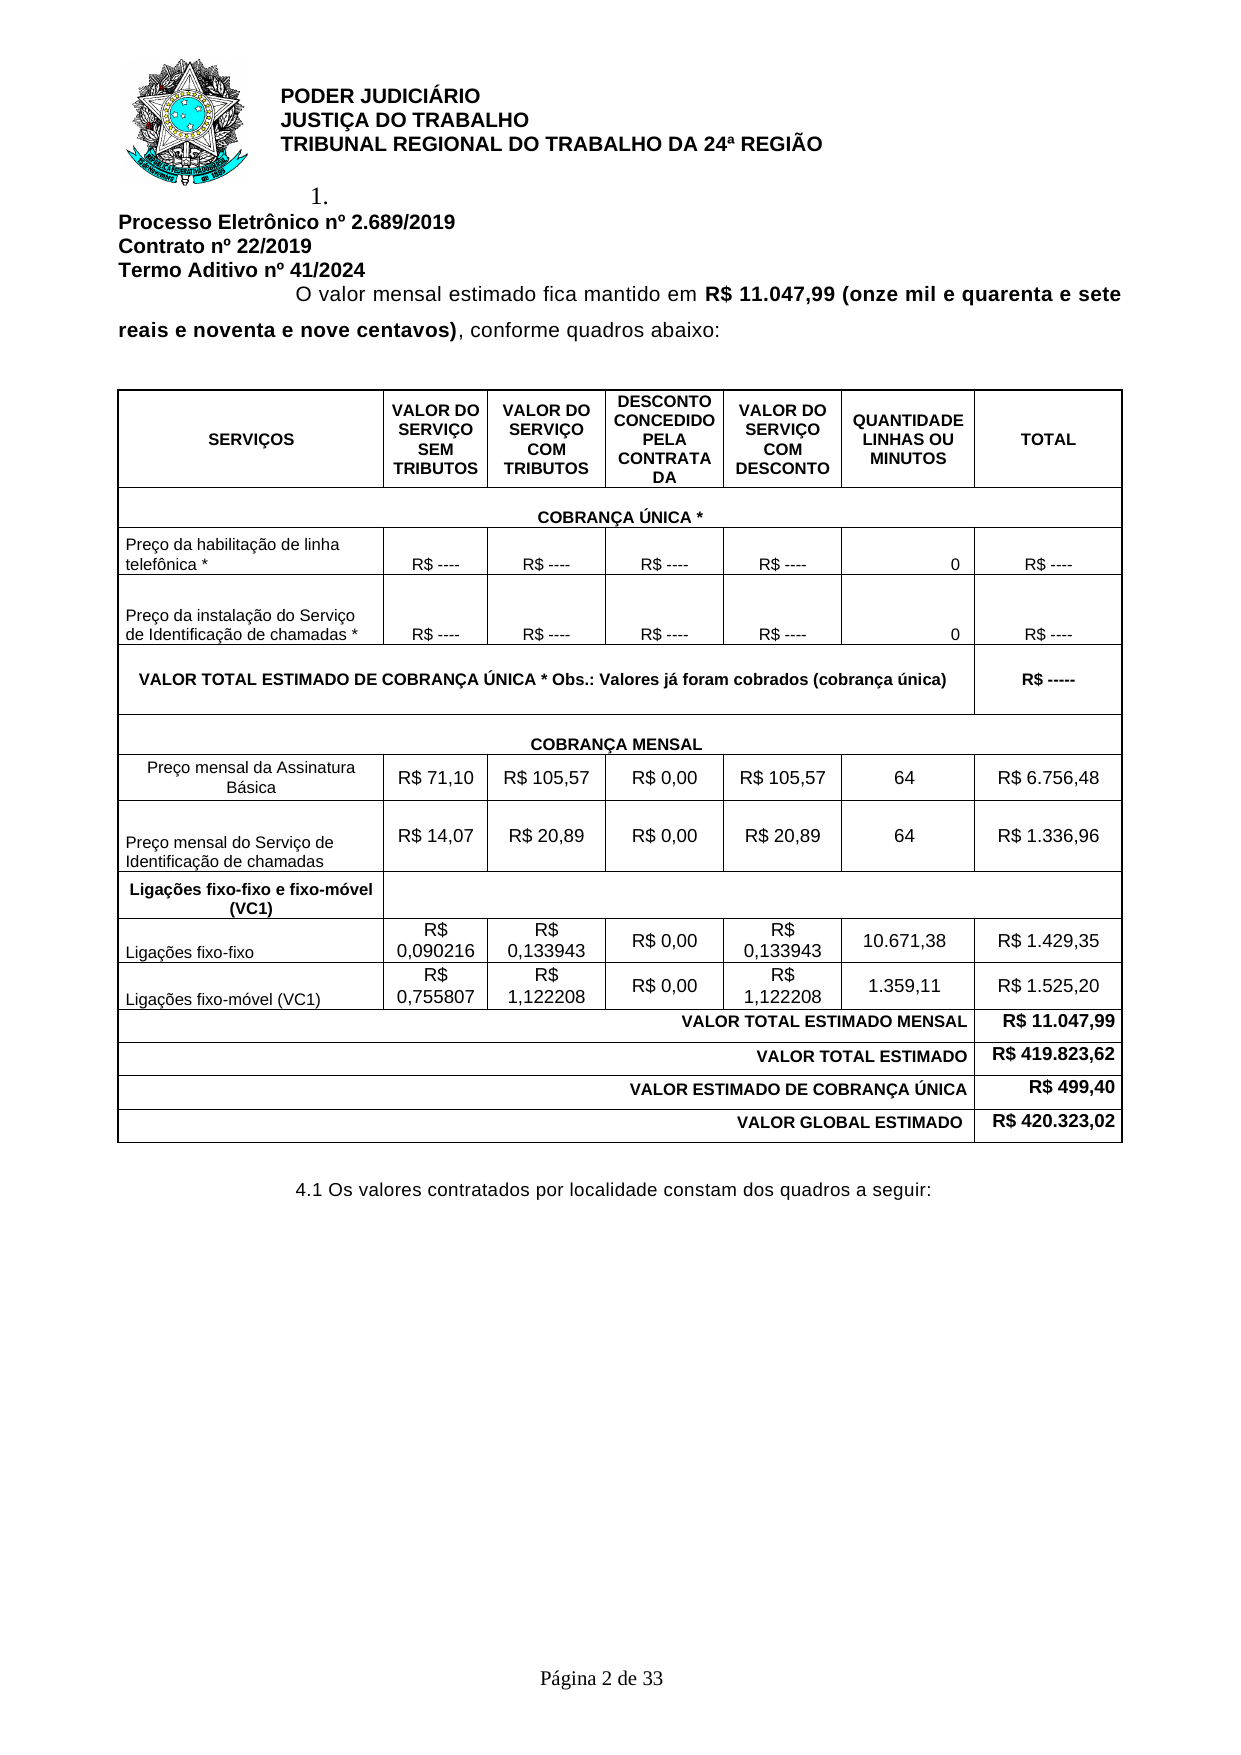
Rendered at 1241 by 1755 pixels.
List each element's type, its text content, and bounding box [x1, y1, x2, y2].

table_cell R$ ---- [384, 528, 487, 573]
table_cell R$ 1.525,20 [975, 963, 1121, 1009]
table_cell R$ ---- [606, 528, 723, 573]
table_cell R$ 0,00 [606, 801, 723, 871]
table_cell 10.671,38 [842, 919, 974, 962]
table_header DESCONTO CONCEDIDO PELA CONTRATADA [606, 391, 723, 487]
table_cell R$ ---- [488, 575, 605, 644]
table_cell 0 [842, 528, 974, 573]
table_cell R$ 6.756,48 [975, 755, 1121, 800]
table_cell R$ ----- [975, 645, 1121, 714]
table_cell Preço da habilitação de linha telefônica * [119, 528, 383, 573]
table_header SERVIÇOS [119, 391, 383, 487]
table_cell R$ ---- [384, 575, 487, 644]
table_cell COBRANÇA MENSAL [119, 715, 1121, 753]
table_cell R$ ---- [724, 575, 841, 644]
table_cell R$ 1.429,35 [975, 919, 1121, 962]
table_cell R$ ---- [606, 575, 723, 644]
table_cell VALOR TOTAL ESTIMADO MENSAL [119, 1010, 974, 1042]
table_cell Ligações fixo-móvel (VC1) [119, 963, 383, 1009]
table_header QUANTIDADE LINHAS OU MINUTOS [842, 391, 974, 487]
table_cell 1.359,11 [842, 963, 974, 1009]
table_cell R$ 105,57 [724, 755, 841, 800]
table_cell R$ ---- [975, 528, 1121, 573]
table_cell Preço mensal do Serviço de Identificação de chamadas [119, 801, 383, 871]
table_cell R$ 1.336,96 [975, 801, 1121, 871]
table_cell R$ 11.047,99 [975, 1010, 1121, 1042]
table_cell R$ ---- [724, 528, 841, 573]
text O valor mensal estimado fica mantido em R$ 11.047,99 (onze mil e quarenta e sete reais e noventa e nove centavos), conforme quadros abaixo: [118, 282, 1122, 341]
table_header VALOR DO SERVIÇO COM DESCONTO [724, 391, 841, 487]
table_cell R$ ---- [488, 528, 605, 573]
table_cell R$ 0,00 [606, 755, 723, 800]
table_cell R$ 0,755807 [384, 963, 487, 1009]
table_cell VALOR ESTIMADO DE COBRANÇA ÚNICA [119, 1076, 974, 1109]
table_cell R$ 499,40 [975, 1076, 1121, 1109]
table_cell R$ 71,10 [384, 755, 487, 800]
table_cell R$ 14,07 [384, 801, 487, 871]
table_cell R$ 1,122208 [724, 963, 841, 1009]
table_header VALOR DO SERVIÇO SEM TRIBUTOS [384, 391, 487, 487]
table_cell Ligações fixo-fixo [119, 919, 383, 962]
table_cell 64 [842, 801, 974, 871]
table_cell VALOR TOTAL ESTIMADO [119, 1043, 974, 1075]
table_cell VALOR GLOBAL ESTIMADO [119, 1110, 974, 1142]
table_cell R$ 105,57 [488, 755, 605, 800]
table_cell Ligações fixo-fixo e fixo-móvel (VC1) [119, 872, 383, 918]
table_cell R$ 0,090216 [384, 919, 487, 962]
table_header VALOR DO SERVIÇO COM TRIBUTOS [488, 391, 605, 487]
table_cell [384, 872, 1121, 918]
table_cell Preço da instalação do Serviço de Identificação de chamadas * [119, 575, 383, 644]
table_cell R$ 1,122208 [488, 963, 605, 1009]
table_cell 64 [842, 755, 974, 800]
table_cell R$ 0,133943 [488, 919, 605, 962]
table_cell 0 [842, 575, 974, 644]
table_cell R$ 20,89 [724, 801, 841, 871]
table_cell Preço mensal da Assinatura Básica [119, 755, 383, 800]
text 4.1 Os valores contratados por localidade constam dos quadros a seguir: [118, 1179, 1122, 1201]
table_cell R$ ---- [975, 575, 1121, 644]
table_cell COBRANÇA ÚNICA * [119, 488, 1121, 527]
table_cell R$ 0,00 [606, 919, 723, 962]
table_cell R$ 20,89 [488, 801, 605, 871]
table_cell R$ 0,00 [606, 963, 723, 1009]
table_cell R$ 420.323,02 [975, 1110, 1121, 1142]
table_cell R$ 419.823,62 [975, 1043, 1121, 1075]
table_cell VALOR TOTAL ESTIMADO DE COBRANÇA ÚNICA * Obs.: Valores já foram cobrados (cobrança única) [119, 645, 974, 714]
table_cell R$ 0,133943 [724, 919, 841, 962]
table_header TOTAL [975, 391, 1121, 487]
